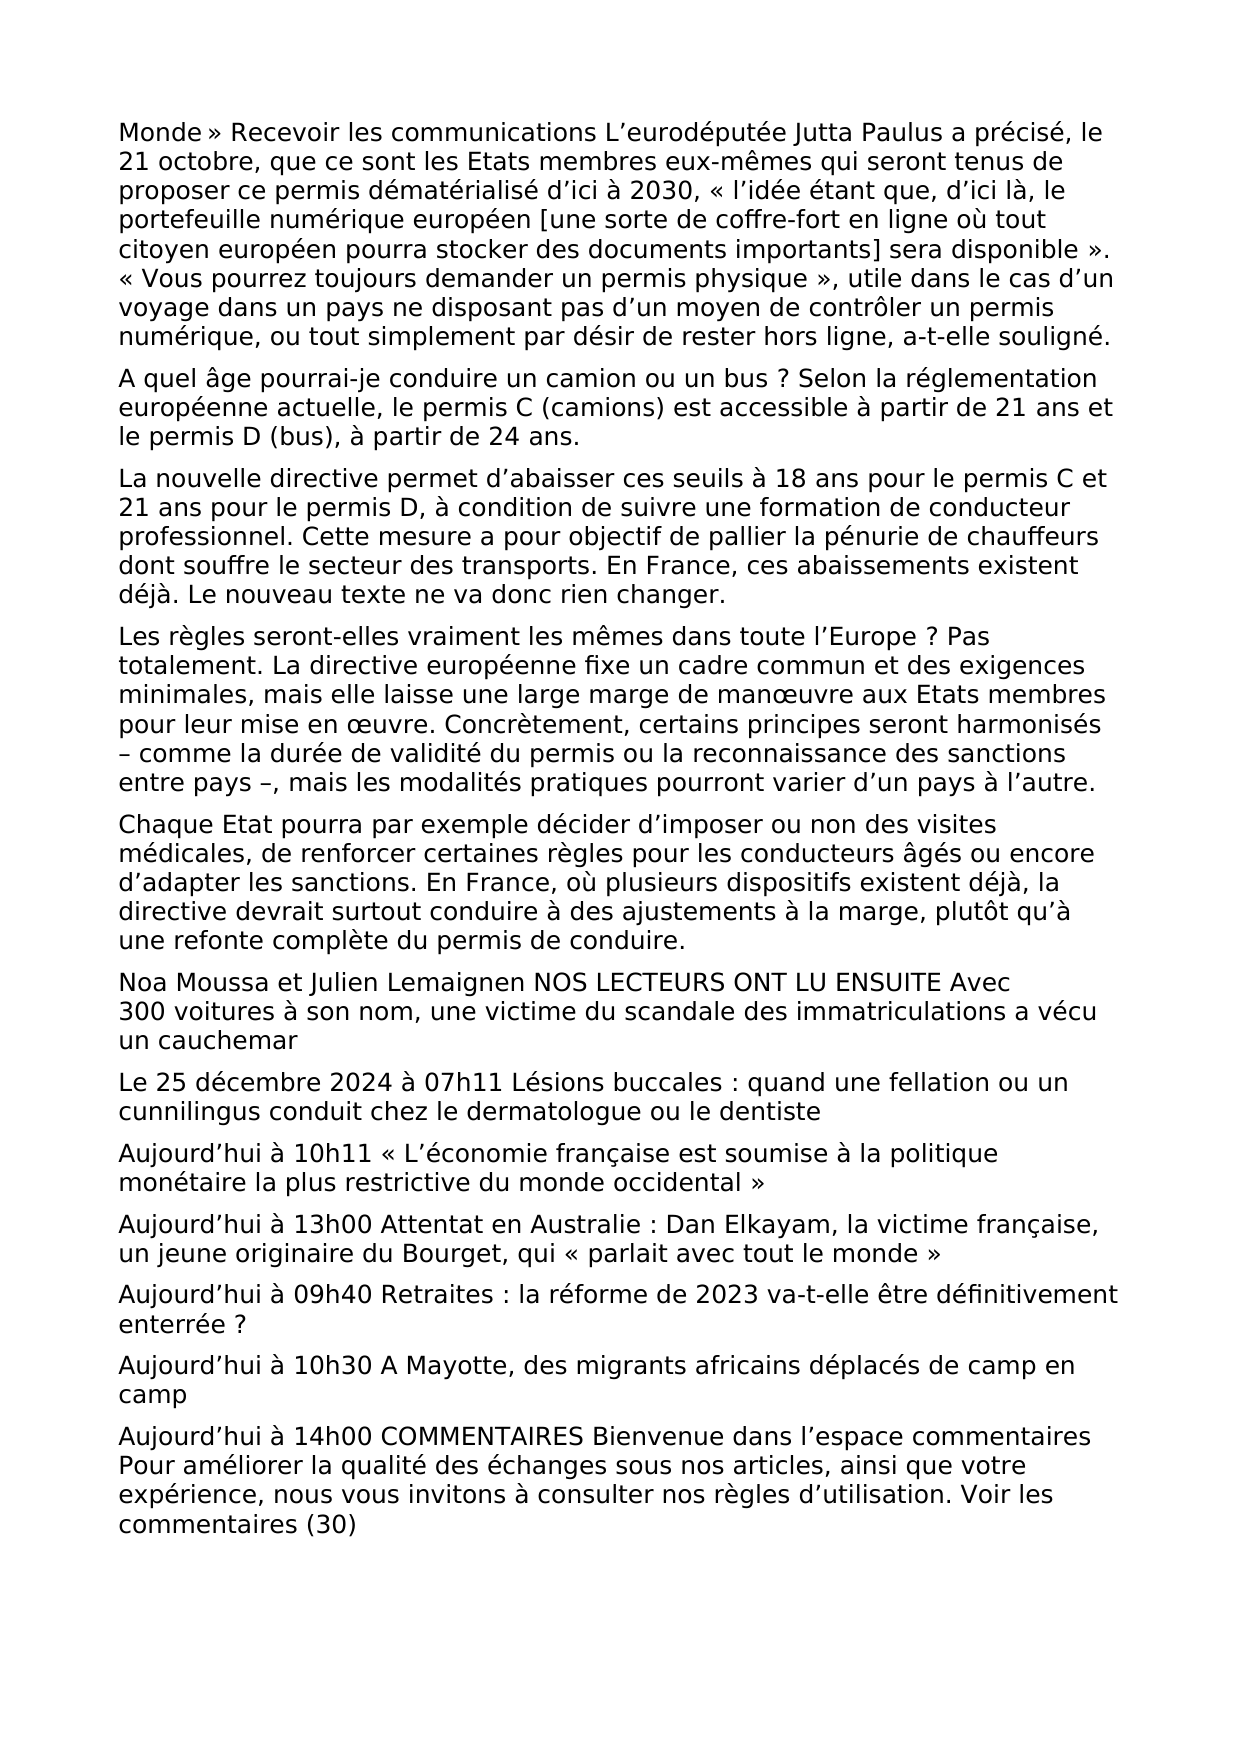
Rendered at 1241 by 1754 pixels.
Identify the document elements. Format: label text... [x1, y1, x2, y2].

text La nouvelle directive permet d’abaisser ces seuils à 18 ans pour le permis C et 21 ans pour le permis D, à condition de suivre une formation de conducteur professionnel. Cette mesure a pour objectif de pallier la pénurie de chauffeurs dont souffre le secteur des transports. En France, ces abaissements existent déjà. Le nouveau texte ne va donc rien changer. [118, 464, 1122, 610]
text Aujourd’hui à 09h40 Retraites : la réforme de 2023 va-t-elle être définitivement enterrée ? [118, 1281, 1122, 1339]
text Aujourd’hui à 10h30 A Mayotte, des migrants africains déplacés de camp en camp [118, 1351, 1122, 1410]
text Monde » Recevoir les communications L’eurodéputée Jutta Paulus a précisé, le 21 octobre, que ce sont les Etats membres eux-mêmes qui seront tenus de proposer ce permis dématérialisé d’ici à 2030, « l’idée étant que, d’ici là, le portefeuille numérique européen [une sorte de coffre-fort en ligne où tout citoyen européen pourra stocker des documents importants] sera disponible ». « Vous pourrez toujours demander un permis physique », utile dans le cas d’un voyage dans un pays ne disposant pas d’un moyen de contrôler un permis numérique, ou tout simplement par désir de rester hors ligne, a-t-elle souligné. [118, 118, 1122, 351]
text Les règles seront-elles vraiment les mêmes dans toute l’Europe ? Pas totalement. La directive européenne fixe un cadre commun et des exigences minimales, mais elle laisse une large marge de manœuvre aux Etats membres pour leur mise en œuvre. Concrètement, certains principes seront harmonisés – comme la durée de validité du permis ou la reconnaissance des sanctions entre pays –, mais les modalités pratiques pourront varier d’un pays à l’autre. [118, 622, 1122, 797]
text Noa Moussa et Julien Lemaignen NOS LECTEURS ONT LU ENSUITE Avec 300 voitures à son nom, une victime du scandale des immatriculations a vécu un cauchemar [118, 968, 1122, 1056]
text Le 25 décembre 2024 à 07h11 Lésions buccales : quand une fellation ou un cunnilingus conduit chez le dermatologue ou le dentiste [118, 1068, 1122, 1126]
text Chaque Etat pourra par exemple décider d’imposer ou non des visites médicales, de renforcer certaines règles pour les conducteurs âgés ou encore d’adapter les sanctions. En France, où plusieurs dispositifs existent déjà, la directive devrait surtout conduire à des ajustements à la marge, plutôt qu’à une refonte complète du permis de conduire. [118, 810, 1122, 956]
text A quel âge pourrai-je conduire un camion ou un bus ? Selon la réglementation européenne actuelle, le permis C (camions) est accessible à partir de 21 ans et le permis D (bus), à partir de 24 ans. [118, 364, 1122, 451]
text Aujourd’hui à 14h00 COMMENTAIRES Bienvenue dans l’espace commentaires Pour améliorer la qualité des échanges sous nos articles, ainsi que votre expérience, nous vous invitons à consulter nos règles d’utilisation. Voir les commentaires (30) [118, 1422, 1122, 1539]
text Aujourd’hui à 13h00 Attentat en Australie : Dan Elkayam, la victime française, un jeune originaire du Bourget, qui « parlait avec tout le monde » [118, 1210, 1122, 1268]
text Aujourd’hui à 10h11 « L’économie française est soumise à la politique monétaire la plus restrictive du monde occidental » [118, 1139, 1122, 1197]
